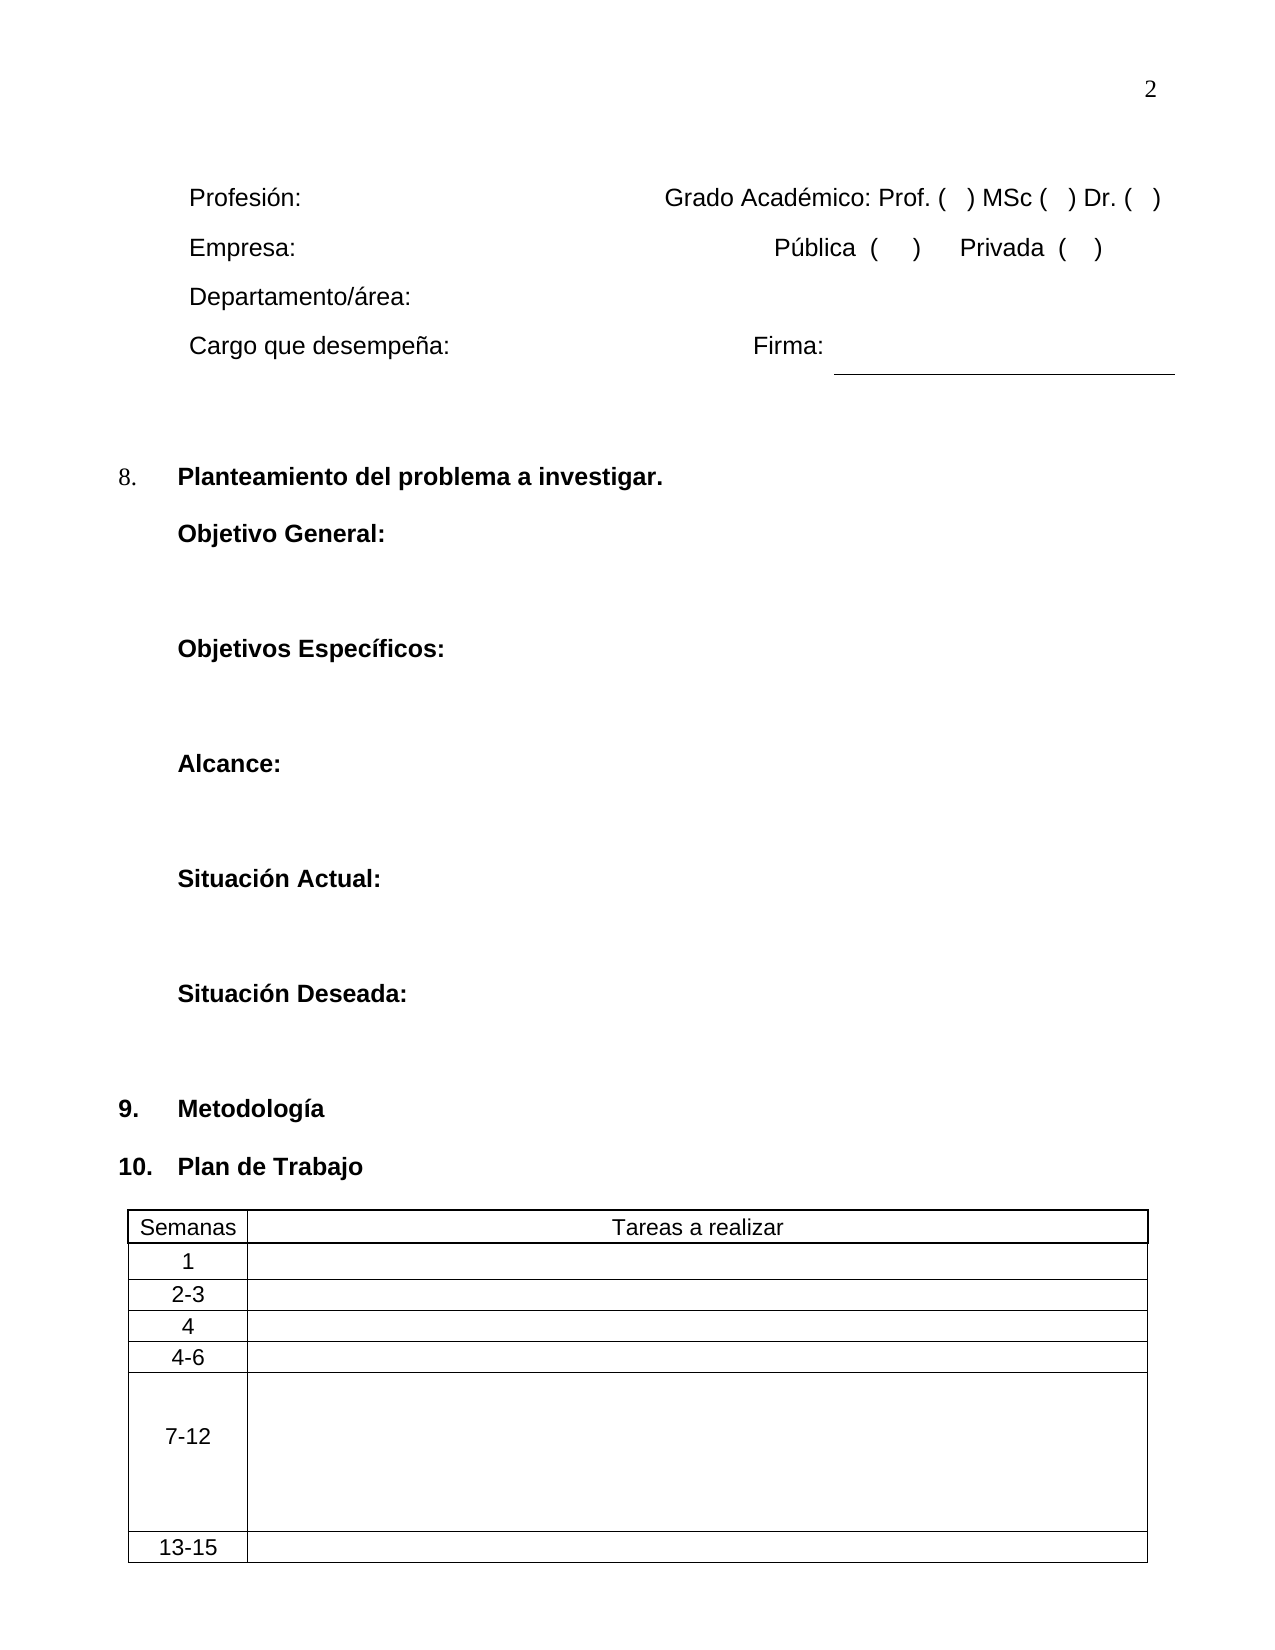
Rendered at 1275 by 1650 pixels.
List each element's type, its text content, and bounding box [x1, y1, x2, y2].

table_cell Grado Académico: Prof. ( ) MSc ( ) Dr. ( ) [657, 177, 1175, 226]
table_cell [248, 1280, 1147, 1310]
table_header Semanas [129, 1211, 247, 1242]
table_cell 4-6 [129, 1342, 247, 1372]
list Metodología [118, 1094, 1157, 1123]
text Objetivos Específicos: [177, 634, 1157, 663]
table_cell Profesión: [182, 177, 414, 226]
table_cell Privada ( ) [952, 226, 1126, 276]
table_cell 1 [129, 1244, 247, 1278]
table_cell [248, 1342, 1147, 1372]
list Plan de Trabajo [118, 1152, 1157, 1181]
table_header Tareas a realizar [248, 1211, 1147, 1242]
table_cell [248, 1373, 1147, 1499]
list Planteamiento del problema a investigar. [118, 462, 1157, 490]
table_cell [791, 276, 865, 325]
text Situación Actual: [177, 864, 1157, 893]
table_cell 13-15 [129, 1532, 247, 1562]
table_cell Departamento/área: [182, 276, 439, 325]
table_cell 4 [129, 1311, 247, 1341]
table_cell [523, 325, 746, 374]
table_cell Firma: [746, 325, 834, 374]
table_cell [415, 177, 657, 226]
table_cell [1126, 226, 1175, 276]
table_cell [129, 1499, 247, 1531]
table_cell [248, 1532, 1147, 1562]
table_cell Cargo que desempeña: [182, 325, 523, 374]
table_cell [248, 1499, 1147, 1531]
table_cell Empresa: [182, 226, 372, 276]
table_cell [865, 276, 1172, 325]
table_cell [834, 325, 1175, 374]
table_cell 2-3 [129, 1280, 247, 1310]
table_cell 7-12 [129, 1373, 247, 1499]
table_cell [248, 1311, 1147, 1341]
text Situación Deseada: [177, 979, 1157, 1008]
table_cell Pública ( ) [767, 226, 933, 276]
table_cell [372, 226, 767, 276]
text Alcance: [177, 749, 1157, 778]
table_cell [248, 1244, 1147, 1278]
table_cell [439, 276, 791, 325]
table_cell [934, 226, 952, 276]
text Objetivo General: [177, 519, 1157, 548]
